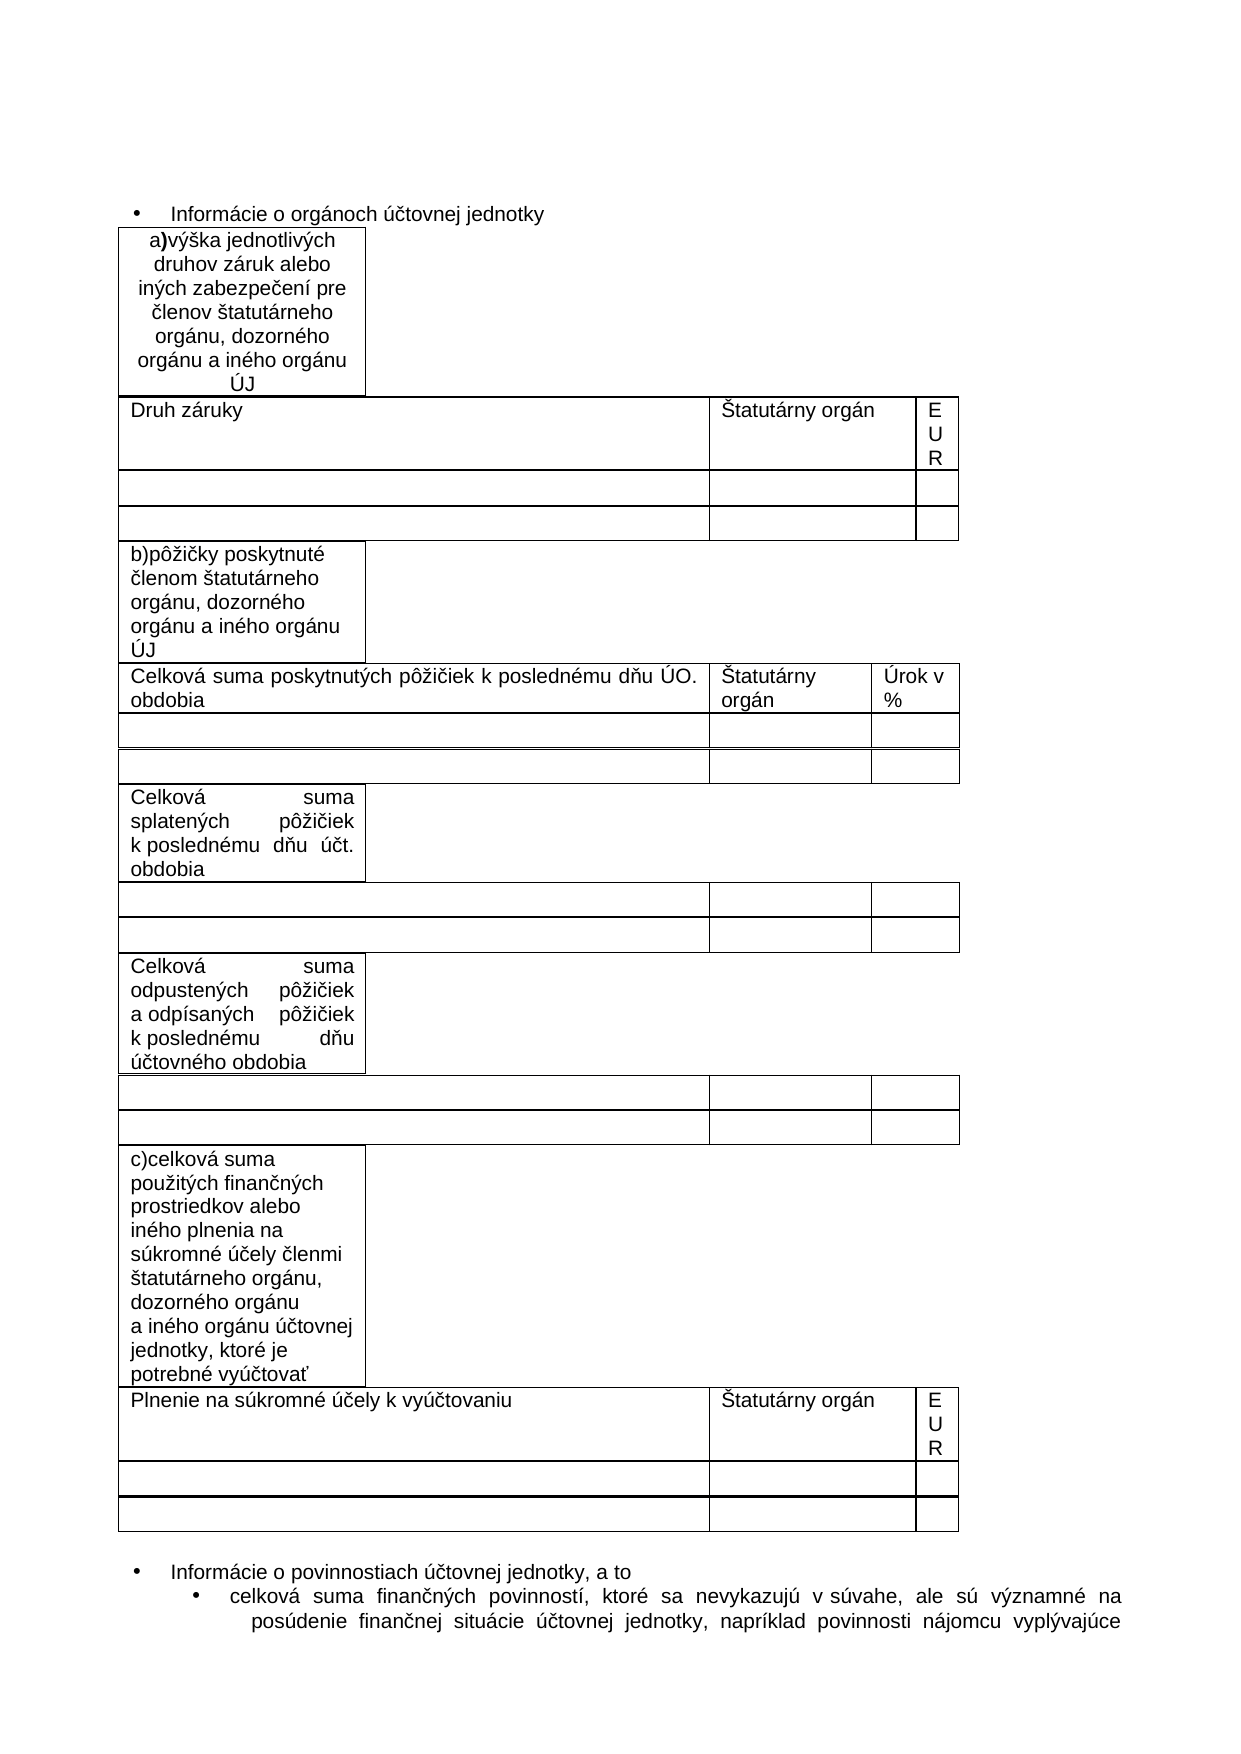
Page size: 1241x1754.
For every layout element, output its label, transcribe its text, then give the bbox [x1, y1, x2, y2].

table_cell [710, 1076, 871, 1109]
table_cell Plnenie na súkromné účely k vyúčtovaniu [119, 1388, 709, 1460]
table_cell Celková suma poskytnutých pôžičiek k poslednému dňu ÚO. obdobia [119, 664, 709, 712]
table_header a)výška jednotlivých druhov záruk alebo iných zabezpečení pre členov štatutárneho orgánu, dozorného orgánu a iného orgánu ÚJ [119, 228, 365, 395]
table_cell [119, 471, 709, 505]
table_cell [710, 1498, 915, 1531]
table_cell [917, 1462, 958, 1495]
table_cell Celková suma odpustených pôžičiek a odpísaných pôžičiek k poslednému dňu účtovného obdobia [119, 954, 365, 1073]
table_cell [119, 714, 709, 747]
table_cell [119, 1498, 709, 1531]
list celková suma finančných povinností, ktoré sa nevykazujú v súvahe, ale sú významné na posúdenie finančnej situácie účtovnej jednotky, napríklad povinnosti nájomcu vyplývajúce [192, 1584, 1122, 1633]
table_cell [872, 883, 959, 916]
table_cell EUR [917, 1388, 958, 1460]
table_cell Štatutárny orgán [710, 1388, 915, 1460]
table_cell [872, 750, 959, 783]
table_cell Štatutárny orgán [710, 664, 871, 712]
table_cell Druh záruky [119, 398, 709, 469]
table_cell [119, 750, 709, 783]
table_cell [872, 1111, 959, 1144]
table_cell [710, 507, 915, 540]
table_cell [710, 471, 915, 505]
table_cell [119, 918, 709, 952]
table_cell Úrok v % [872, 664, 959, 712]
table_cell [119, 1462, 709, 1495]
table_cell [119, 883, 709, 916]
table_cell b)pôžičky poskytnuté členom štatutárneho orgánu, dozorného orgánu a iného orgánu ÚJ [119, 542, 365, 662]
table_cell [710, 1111, 871, 1144]
table_cell [710, 918, 871, 952]
list Informácie o povinnostiach účtovnej jednotky, a to [133, 1560, 1122, 1584]
table_cell [710, 750, 871, 783]
table_cell [119, 1111, 709, 1144]
table_cell [917, 507, 958, 540]
table_cell [710, 1462, 915, 1495]
table_cell Celková suma splatených pôžičiek k poslednému dňu účt. obdobia [119, 785, 365, 881]
table_cell [917, 1498, 958, 1531]
table_cell Štatutárny orgán [710, 398, 915, 469]
table_cell [872, 1076, 959, 1109]
table_cell [119, 507, 709, 540]
table_cell [917, 471, 958, 505]
table_cell [710, 714, 871, 747]
table_cell [872, 714, 959, 747]
table_cell [710, 883, 871, 916]
table_cell [872, 918, 959, 952]
table_cell [119, 1076, 709, 1109]
list Informácie o orgánoch účtovnej jednotky [133, 202, 1122, 227]
table_cell c)celková suma použitých finančných prostriedkov alebo iného plnenia na súkromné účely členmi štatutárneho orgánu, dozorného orgánu a iného orgánu účtovnej jednotky, ktoré je potrebné vyúčtovať [119, 1146, 365, 1386]
table_cell EUR [917, 398, 958, 469]
